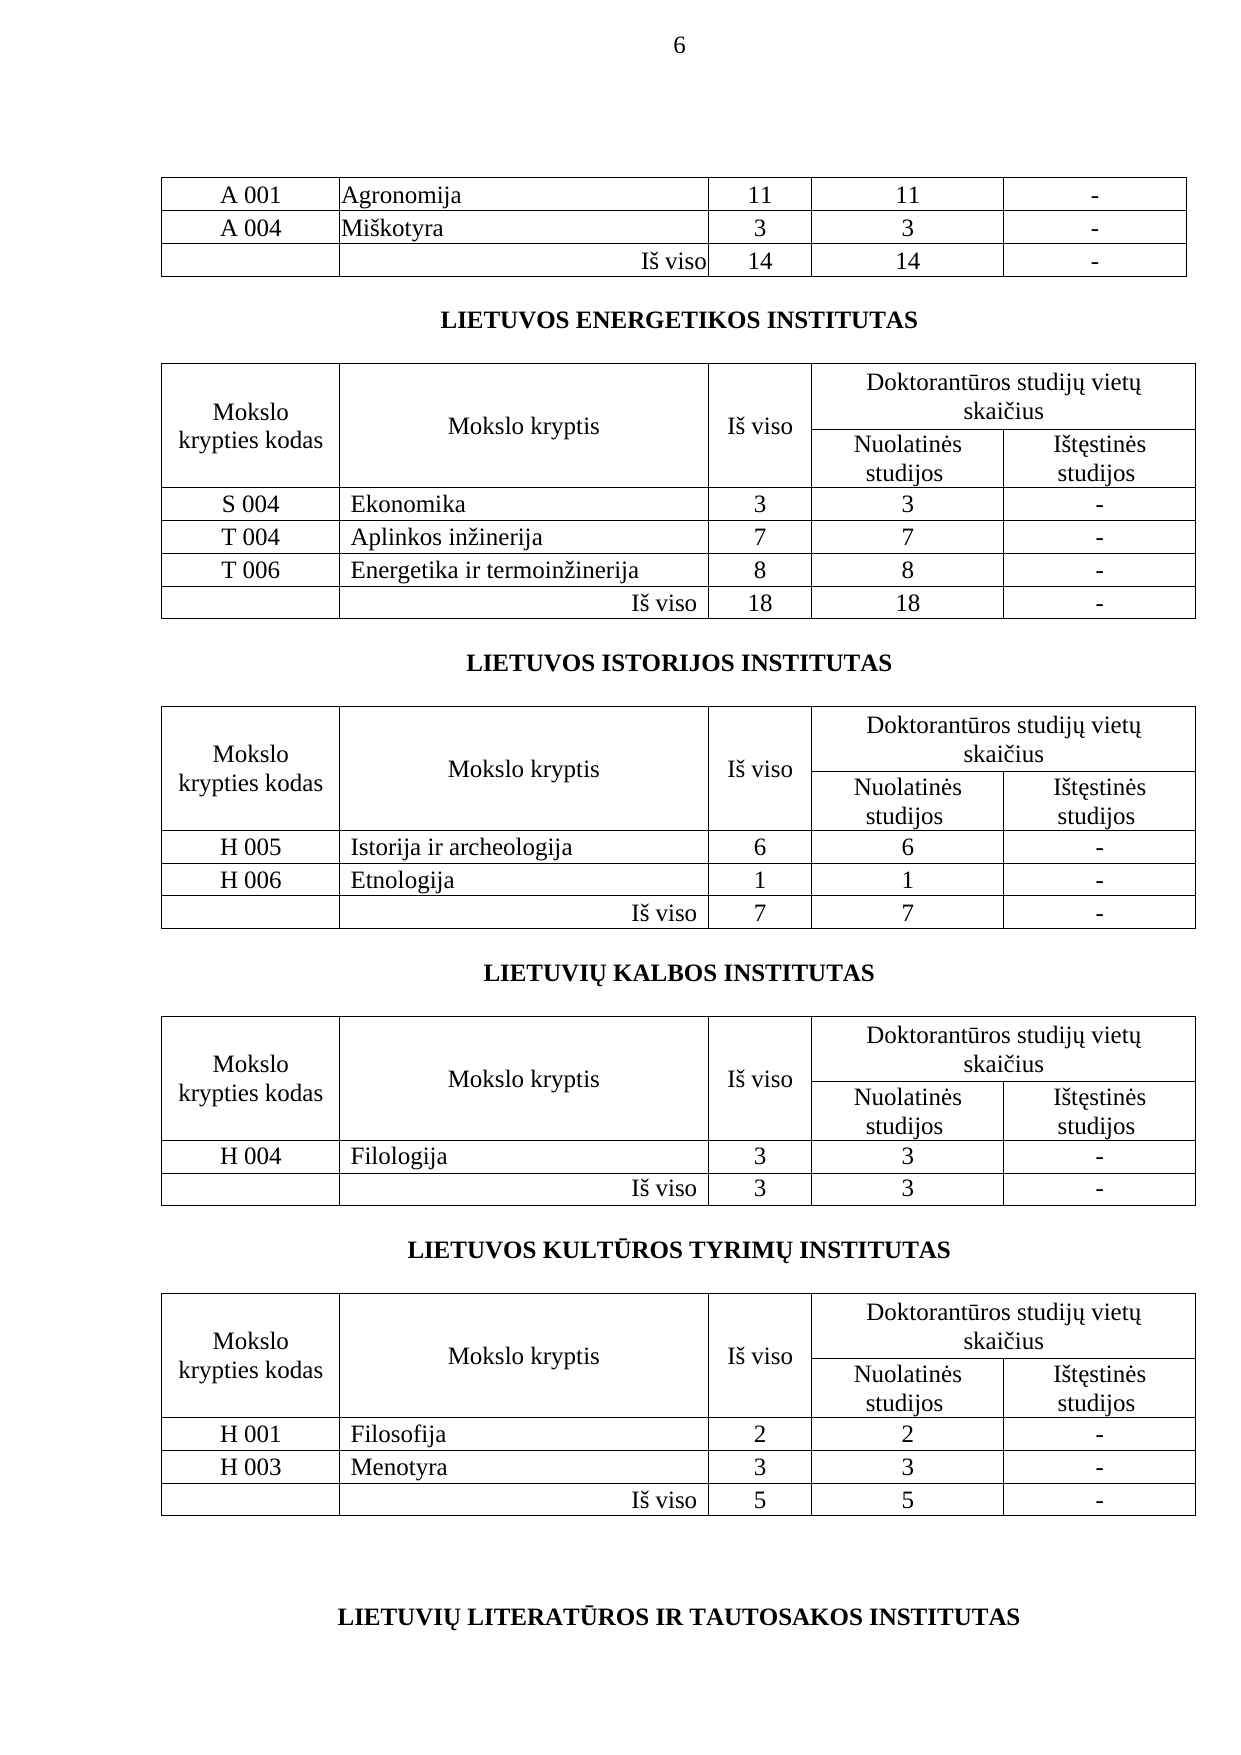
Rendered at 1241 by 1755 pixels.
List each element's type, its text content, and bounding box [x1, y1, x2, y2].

table_cell - [1004, 1451, 1195, 1482]
text LIETUVOS KULTŪROS TYRIMŲ INSTITUTAS [177, 1235, 1181, 1264]
table_cell Nuolatinės studijos [812, 1359, 1003, 1417]
table_cell [162, 587, 339, 618]
table_cell [162, 244, 339, 276]
table_header Mokslo krypties kodas [162, 1017, 339, 1140]
table_header Doktorantūros studijų vietų skaičius [812, 707, 1195, 771]
table_header Doktorantūros studijų vietų skaičius [812, 1017, 1195, 1081]
table_cell Filologija [340, 1141, 708, 1172]
table_header Iš viso [709, 364, 811, 487]
table_cell Menotyra [340, 1451, 708, 1482]
table_cell A 001 [162, 178, 339, 210]
table_cell [162, 896, 339, 928]
table_header Iš viso [709, 707, 811, 830]
table_cell Nuolatinės studijos [812, 430, 1003, 487]
table_cell Agronomija [340, 178, 708, 210]
table_cell - [1004, 864, 1195, 895]
table_cell 3 [812, 488, 1003, 520]
table_cell Miškotyra [340, 211, 708, 243]
text LIETUVIŲ KALBOS INSTITUTAS [177, 958, 1181, 987]
text LIETUVOS ISTORIJOS INSTITUTAS [177, 648, 1181, 677]
table_cell 3 [812, 1174, 1003, 1205]
table_cell - [1004, 178, 1186, 210]
table_cell Iš viso [340, 1484, 708, 1515]
table_cell 7 [812, 896, 1003, 928]
table_cell H 006 [162, 864, 339, 895]
table_cell Nuolatinės studijos [812, 772, 1003, 830]
table_cell - [1004, 1418, 1195, 1449]
table_cell 3 [812, 1141, 1003, 1172]
table_cell - [1004, 488, 1195, 520]
table_cell T 006 [162, 554, 339, 586]
table_cell [162, 1174, 339, 1205]
table_cell 18 [812, 587, 1003, 618]
table_cell Iš viso [340, 1174, 708, 1205]
table_header Mokslo kryptis [340, 1294, 708, 1417]
table_cell 7 [709, 521, 811, 553]
table_cell 3 [709, 1174, 811, 1205]
table_cell 1 [709, 864, 811, 895]
table_cell H 005 [162, 831, 339, 863]
table_cell 5 [812, 1484, 1003, 1515]
table_cell Nuolatinės studijos [812, 1082, 1003, 1140]
table_cell - [1004, 587, 1195, 618]
table_cell A 004 [162, 211, 339, 243]
table_cell S 004 [162, 488, 339, 520]
table_cell 3 [709, 211, 811, 243]
table_cell H 003 [162, 1451, 339, 1482]
table_header Mokslo krypties kodas [162, 1294, 339, 1417]
table_cell 3 [709, 1451, 811, 1482]
table_cell 11 [812, 178, 1003, 210]
table_cell - [1004, 1484, 1195, 1515]
table_cell 5 [709, 1484, 811, 1515]
table_cell Aplinkos inžinerija [340, 521, 708, 553]
table_cell 11 [709, 178, 811, 210]
table_cell 6 [709, 831, 811, 863]
table_cell 2 [812, 1418, 1003, 1449]
table_cell H 004 [162, 1141, 339, 1172]
table_cell 3 [709, 1141, 811, 1172]
table_cell 2 [709, 1418, 811, 1449]
table_header Doktorantūros studijų vietų skaičius [812, 1294, 1195, 1358]
table_cell 3 [812, 1451, 1003, 1482]
table_cell 3 [709, 488, 811, 520]
table_cell [162, 1484, 339, 1515]
table_cell - [1004, 831, 1195, 863]
table_cell H 001 [162, 1418, 339, 1449]
table_cell 8 [709, 554, 811, 586]
table_cell 14 [709, 244, 811, 276]
text LIETUVIŲ LITERATŪROS IR TAUTOSAKOS INSTITUTAS [177, 1602, 1181, 1631]
table_cell 14 [812, 244, 1003, 276]
table_cell Etnologija [340, 864, 708, 895]
table_cell - [1004, 211, 1186, 243]
table_cell - [1004, 244, 1186, 276]
table_cell 8 [812, 554, 1003, 586]
table_cell Iš viso [340, 587, 708, 618]
table_cell - [1004, 521, 1195, 553]
table_header Mokslo krypties kodas [162, 364, 339, 487]
table_cell Iš viso [340, 244, 708, 276]
table_cell - [1004, 1174, 1195, 1205]
table_cell - [1004, 1141, 1195, 1172]
table_cell Istorija ir archeologija [340, 831, 708, 863]
table_cell Filosofija [340, 1418, 708, 1449]
table_header Mokslo krypties kodas [162, 707, 339, 830]
table_cell 7 [709, 896, 811, 928]
table_header Doktorantūros studijų vietų skaičius [812, 364, 1195, 428]
table_cell Energetika ir termoinžinerija [340, 554, 708, 586]
table_cell Ekonomika [340, 488, 708, 520]
table_cell Ištęstinės studijos [1004, 1359, 1195, 1417]
table_cell 3 [812, 211, 1003, 243]
table_cell 6 [812, 831, 1003, 863]
table_header Mokslo kryptis [340, 364, 708, 487]
table_cell Iš viso [340, 896, 708, 928]
table_cell 18 [709, 587, 811, 618]
table_cell Ištęstinės studijos [1004, 772, 1195, 830]
table_cell Ištęstinės studijos [1004, 430, 1195, 487]
table_header Iš viso [709, 1294, 811, 1417]
table_cell 1 [812, 864, 1003, 895]
table_cell Ištęstinės studijos [1004, 1082, 1195, 1140]
text LIETUVOS ENERGETIKOS INSTITUTAS [177, 305, 1181, 334]
table_header Mokslo kryptis [340, 707, 708, 830]
table_header Mokslo kryptis [340, 1017, 708, 1140]
table_cell - [1004, 896, 1195, 928]
table_cell 7 [812, 521, 1003, 553]
table_cell - [1004, 554, 1195, 586]
table_header Iš viso [709, 1017, 811, 1140]
table_cell T 004 [162, 521, 339, 553]
